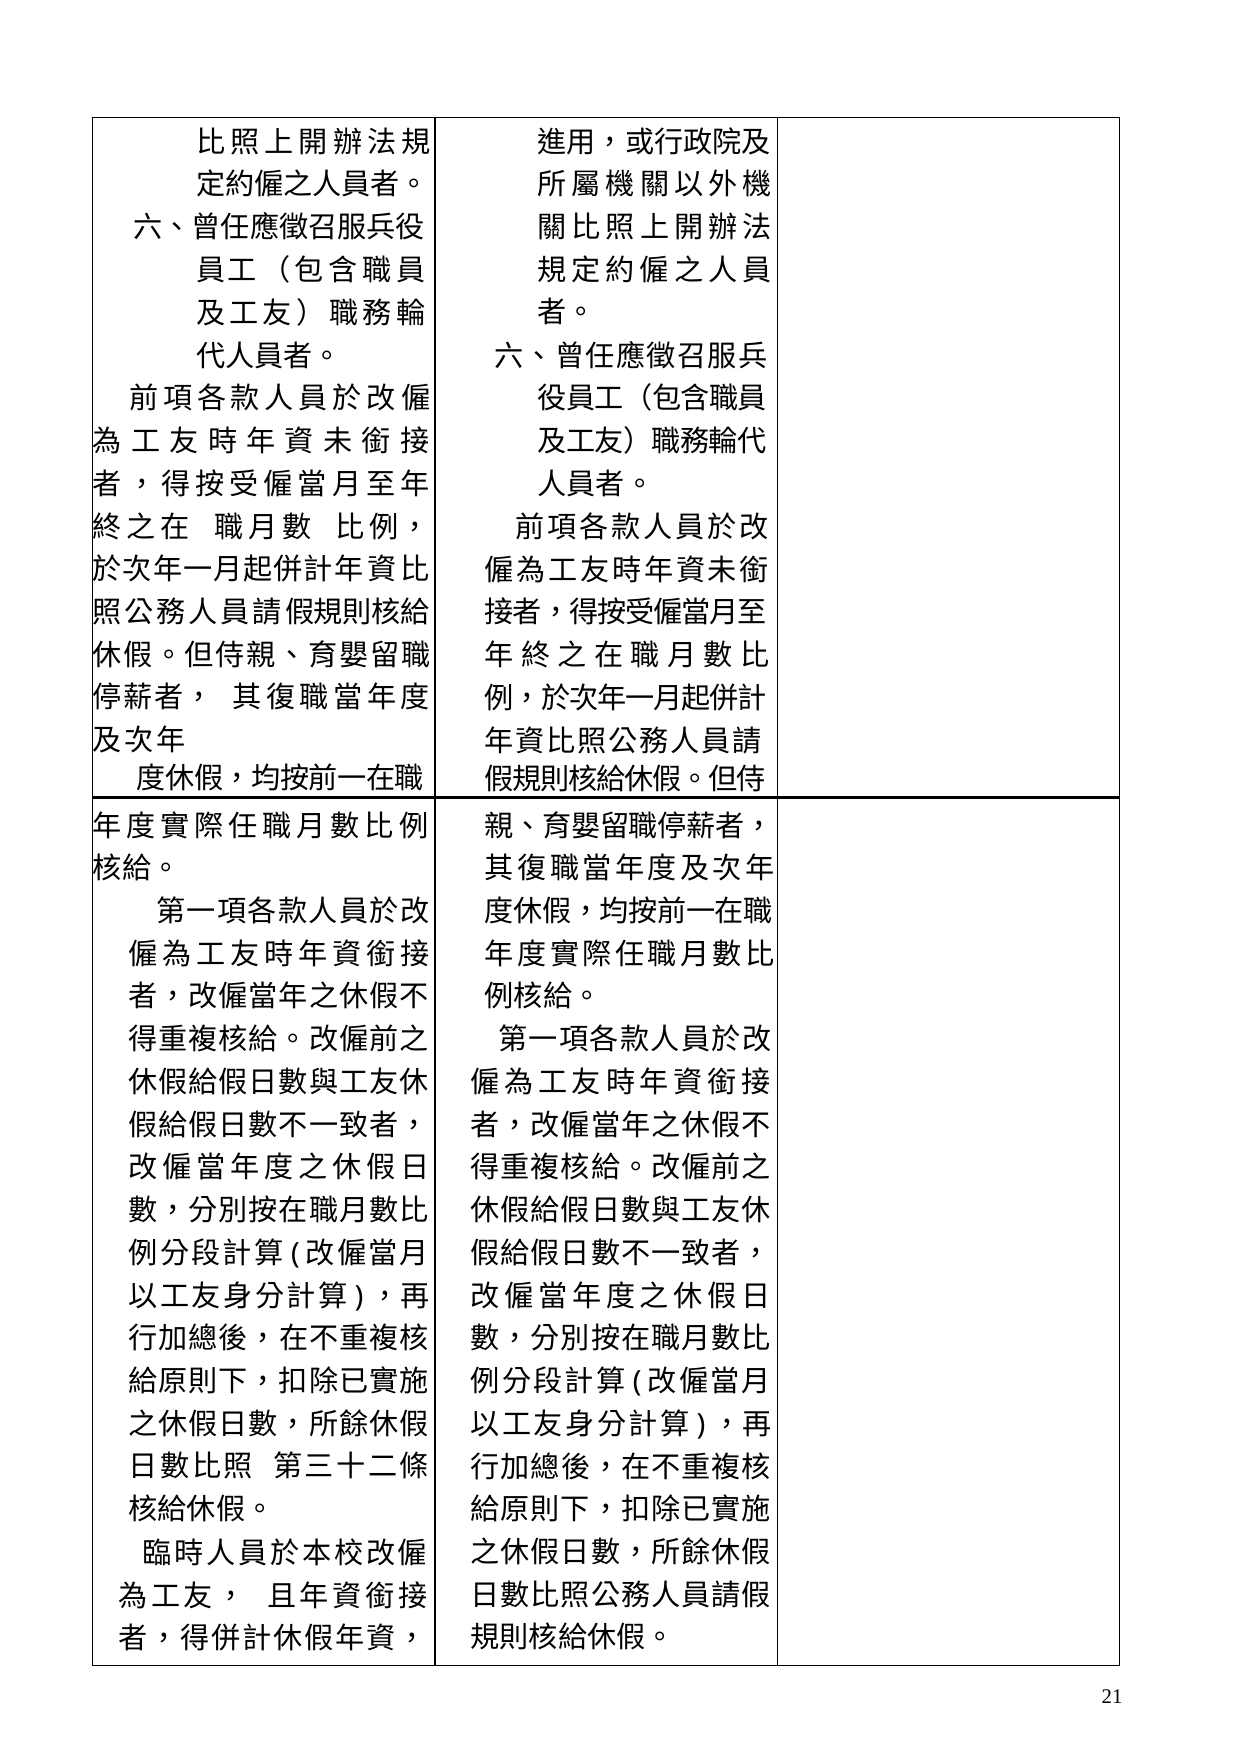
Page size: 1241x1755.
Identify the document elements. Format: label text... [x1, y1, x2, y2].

table_header 比照上開辦法規定約僱之人員者。 六、曾任應徵召服兵役員工（包含職員及工友）職務輪代人員者。 前項各款人員於改僱為工友時年資未銜接者，得按受僱當月至年 終之在 職月數 比例，於次年一月起併計年資比照公務人員請假規則核給休假。但侍親、育嬰留職停薪者， 其復職當年度及次年 度休假，均按前一在職 [93, 118, 434, 796]
table_header 進用，或行政院及所屬機關以外機關比照上開辦法規定約僱之人員者。 六、曾任應徵召服兵役員工（包含職員及工友）職務輪代人員者。 前項各款人員於改僱為工友時年資未銜接者，得按受僱當月至年終之在職月數比例，於次年一月起併計年資比照公務人員請 假規則核給休假。但侍 [436, 118, 777, 796]
table_header 年度實際任職月數比例核給。 第一項各款人員於改僱為工友時年資銜接者，改僱當年之休假不得重複核給。改僱前之休假給假日數與工友休假給假日數不一致者， 改僱當年度之休假日數，分別按在職月數比例分段計算(改僱當月以工友身分計算)，再行加總後，在不重複核給原則下，扣除已實施之休假日數，所餘休假日數比照 第三十二條 核給休假。 臨時人員於本校改僱為工友， 且年資銜接者，得併計休假年資， [93, 799, 434, 1665]
table_header 親、育嬰留職停薪者， 其復職當年度及次年度休假，均按前一在職年度實際任職月數比例核給。 第一項各款人員於改僱為工友時年資銜接者，改僱當年之休假不得重複核給。改僱前之休假給假日數與工友休假給假日數不一致者， 改僱當年度之休假日數，分別按在職月數比例分段計算(改僱當月以工友身分計算)，再行加總後，在不重複核給原則下，扣除已實施之休假日數，所餘休假日數比照公務人員請假規則核給休假。 [436, 799, 777, 1665]
table_header [778, 118, 1119, 796]
table_header [778, 799, 1119, 1665]
